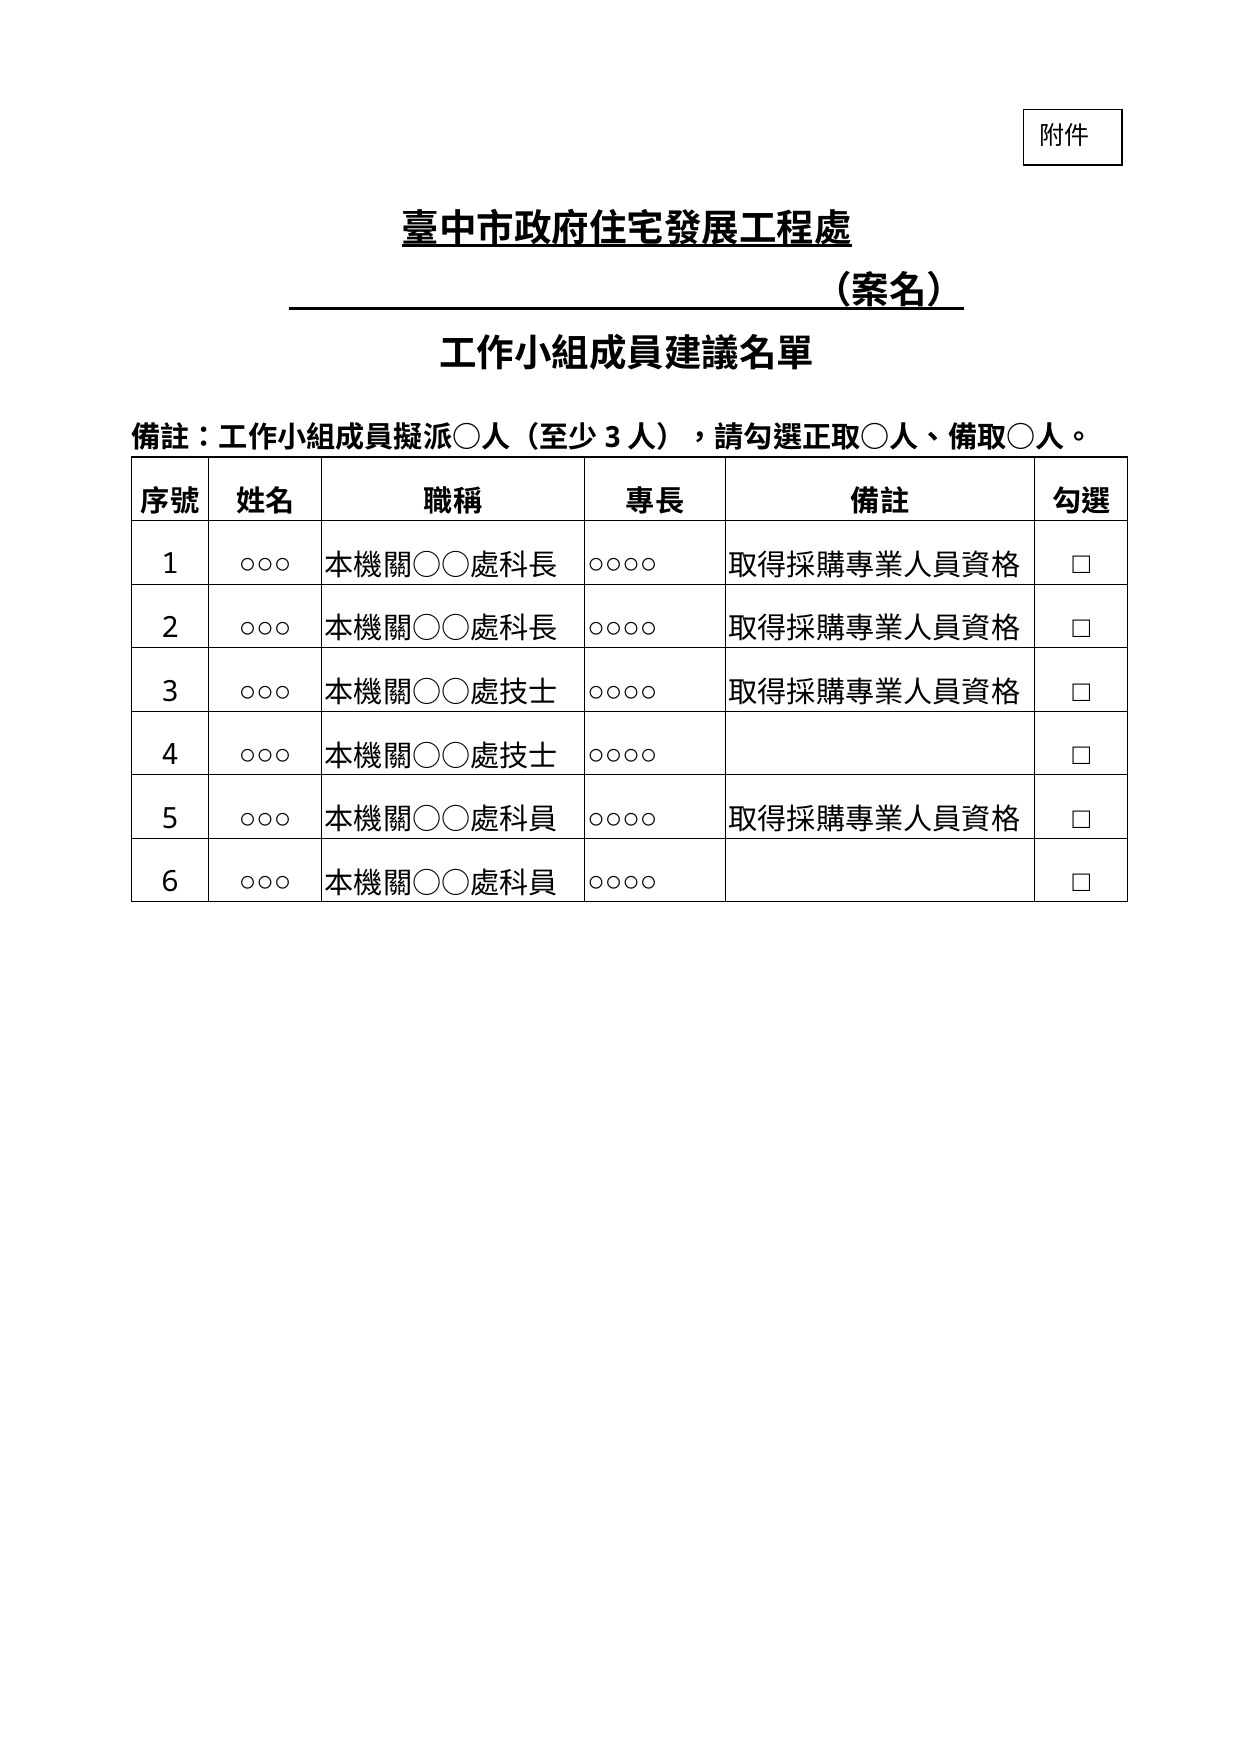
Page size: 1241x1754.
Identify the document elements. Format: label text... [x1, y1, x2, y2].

table_cell 1 [132, 521, 208, 583]
table_cell ○○○○ [585, 585, 725, 647]
table_cell 本機關○○處科長 [322, 585, 584, 647]
table_cell 本機關○○處科員 [322, 839, 584, 901]
table_cell 本機關○○處科員 [322, 775, 584, 838]
table_cell 本機關○○處技士 [322, 712, 584, 774]
text 工作小組成員建議名單 [131, 308, 1122, 371]
table_cell ○○○○ [585, 775, 725, 838]
table_header 備註 [726, 458, 1034, 520]
table_cell ○○○○ [585, 839, 725, 901]
table_cell ○○○ [209, 648, 321, 711]
table_cell [726, 839, 1034, 901]
table_header 姓名 [209, 458, 321, 520]
table_cell 取得採購專業人員資格 [726, 648, 1034, 711]
text 臺中市政府住宅發展工程處 [131, 183, 1122, 246]
table_cell ○○○○ [585, 648, 725, 711]
table_cell ○○○○ [585, 521, 725, 583]
table_cell ○○○ [209, 585, 321, 647]
table_header 序號 [132, 458, 208, 520]
table_cell □ [1035, 585, 1127, 647]
table_header 職稱 [322, 458, 584, 520]
table_cell □ [1035, 712, 1127, 774]
table_cell 2 [132, 585, 208, 647]
table_cell 本機關○○處科長 [322, 521, 584, 583]
table_cell □ [1035, 521, 1127, 583]
table_cell 3 [132, 648, 208, 711]
text [1024, 110, 1121, 164]
table_cell ○○○ [209, 712, 321, 774]
table_cell □ [1035, 648, 1127, 711]
table_cell □ [1035, 839, 1127, 901]
table_cell 取得採購專業人員資格 [726, 585, 1034, 647]
table_header 專長 [585, 458, 725, 520]
text 備註：工作小組成員擬派○人（至少3人），請勾選正取○人、備取○人。 [131, 414, 1122, 456]
text 附件4 [1039, 117, 1106, 157]
table_cell [726, 712, 1034, 774]
table_cell 本機關○○處技士 [322, 648, 584, 711]
table_cell 取得採購專業人員資格 [726, 775, 1034, 838]
table_cell 5 [132, 775, 208, 838]
table_cell □ [1035, 775, 1127, 838]
table_cell ○○○ [209, 839, 321, 901]
table_cell ○○○ [209, 521, 321, 583]
table_cell 6 [132, 839, 208, 901]
table_cell 取得採購專業人員資格 [726, 521, 1034, 583]
table_header 勾選 [1035, 458, 1127, 520]
table_cell ○○○○ [585, 712, 725, 774]
table_cell ○○○ [209, 775, 321, 838]
table_cell 4 [132, 712, 208, 774]
text （案名） [131, 246, 1122, 308]
